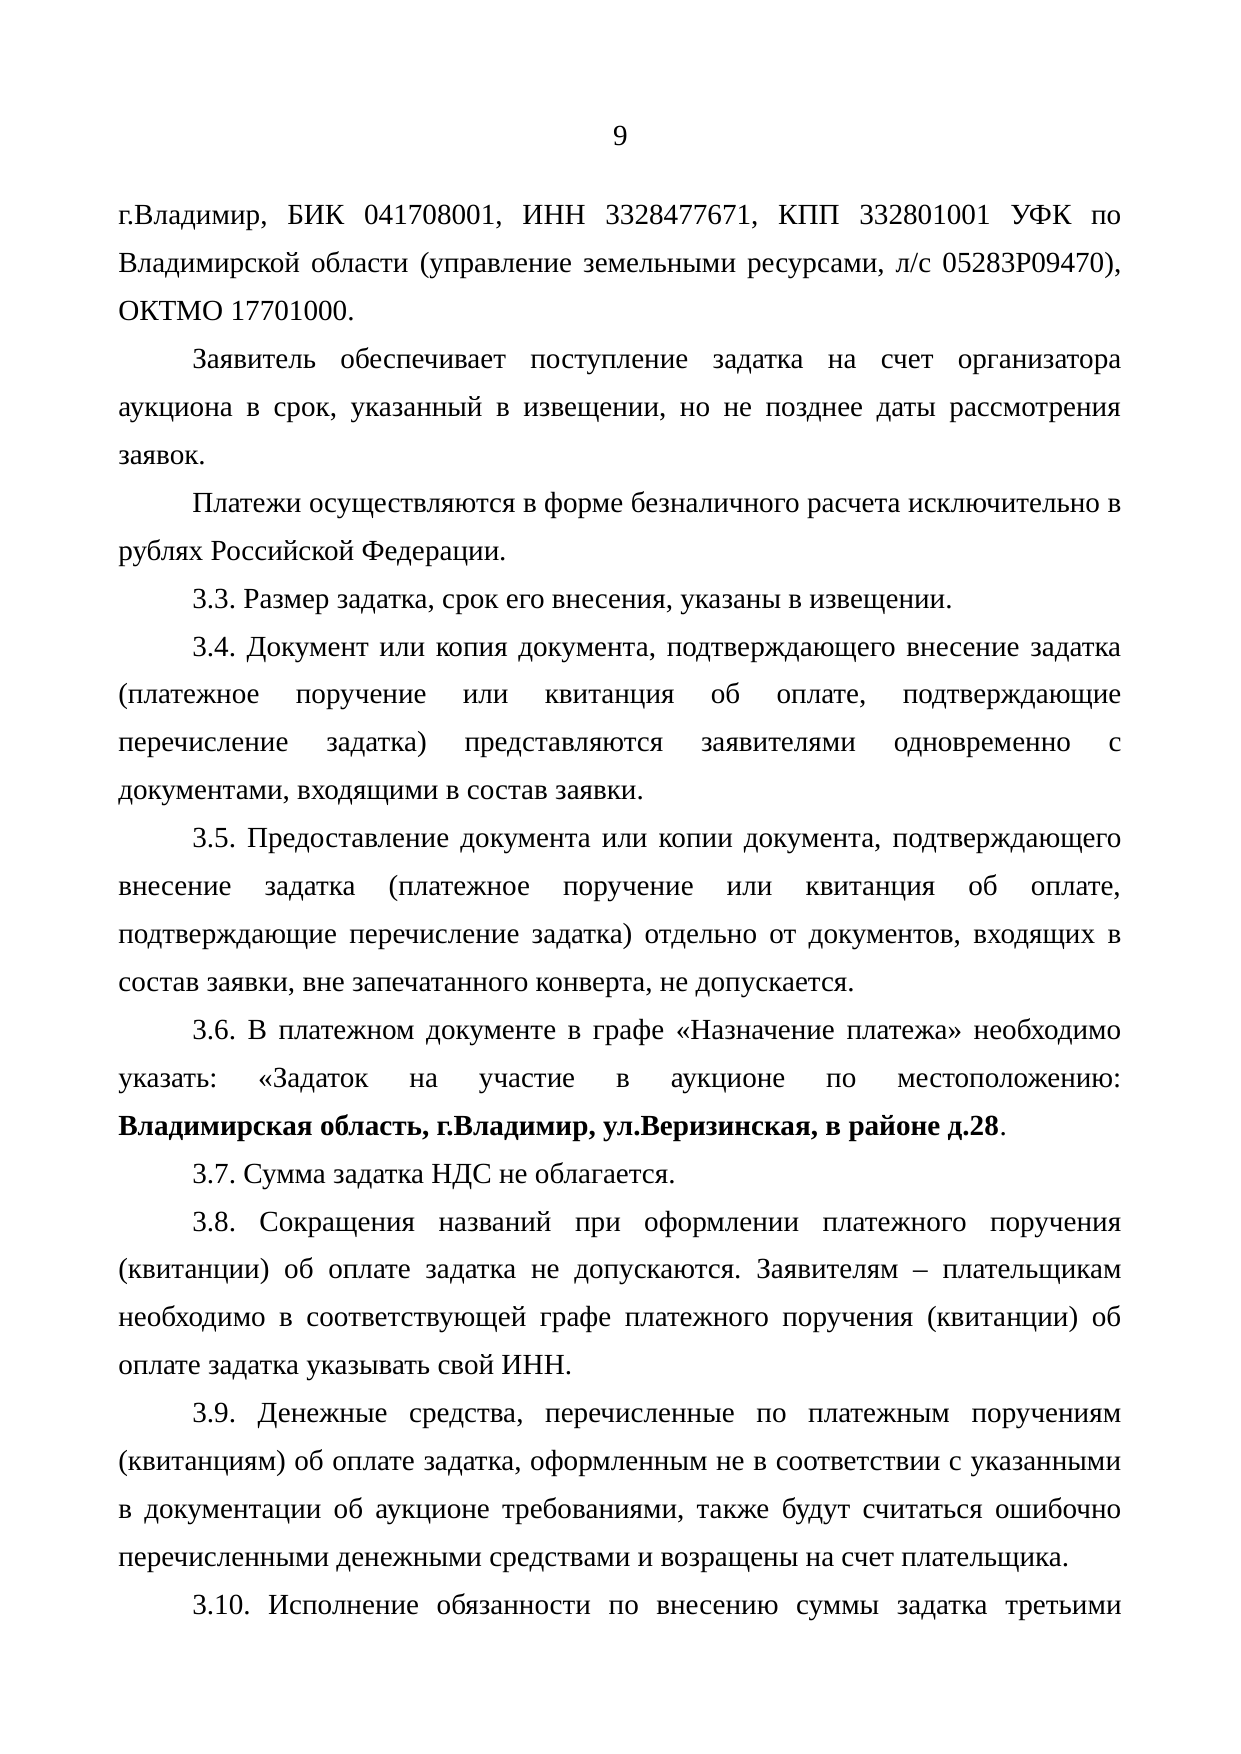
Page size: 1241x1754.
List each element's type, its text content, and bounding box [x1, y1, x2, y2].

text 3.6. В платежном документе в графе «Назначение платежа» необходимо указать: «Задаток на участие в аукционе по местоположению: Владимирская область, г.Владимир, ул.Веризинская, в районе д.28. [118, 998, 1122, 1141]
text г.Владимир, БИК 041708001, ИНН 3328477671, КПП 332801001 УФК по Владимирской области (управление земельными ресурсами, л/с 05283Р09470), ОКТМО 17701000. [118, 181, 1122, 327]
text 3.7. Сумма задатка НДС не облагается. [118, 1141, 1122, 1189]
text 3.10. Исполнение обязанности по внесению суммы задатка третьими [118, 1573, 1122, 1621]
text 3.9. Денежные средства, перечисленные по платежным поручениям (квитанциям) об оплате задатка, оформленным не в соответствии с указанными в документации об аукционе требованиями, также будут считаться ошибочно перечисленными денежными средствами и возращены на счет плательщика. [118, 1381, 1122, 1573]
text 3.5. Предоставление документа или копии документа, подтверждающего внесение задатка (платежное поручение или квитанция об оплате, подтверждающие перечисление задатка) отдельно от документов, входящих в состав заявки, вне запечатанного конверта, не допускается. [118, 806, 1122, 998]
text Платежи осуществляются в форме безналичного расчета исключительно в рублях Российской Федерации. [118, 471, 1122, 566]
text 3.4. Документ или копия документа, подтверждающего внесение задатка (платежное поручение или квитанция об оплате, подтверждающие перечисление задатка) представляются заявителями одновременно с документами, входящими в состав заявки. [118, 614, 1122, 806]
text Заявитель обеспечивает поступление задатка на счет организатора аукциона в срок, указанный в извещении, но не позднее даты рассмотрения заявок. [118, 327, 1122, 471]
text 3.8. Сокращения названий при оформлении платежного поручения (квитанции) об оплате задатка не допускаются. Заявителям – плательщикам необходимо в соответствующей графе платежного поручения (квитанции) об оплате задатка указывать свой ИНН. [118, 1189, 1122, 1381]
text 3.3. Размер задатка, срок его внесения, указаны в извещении. [118, 566, 1122, 614]
